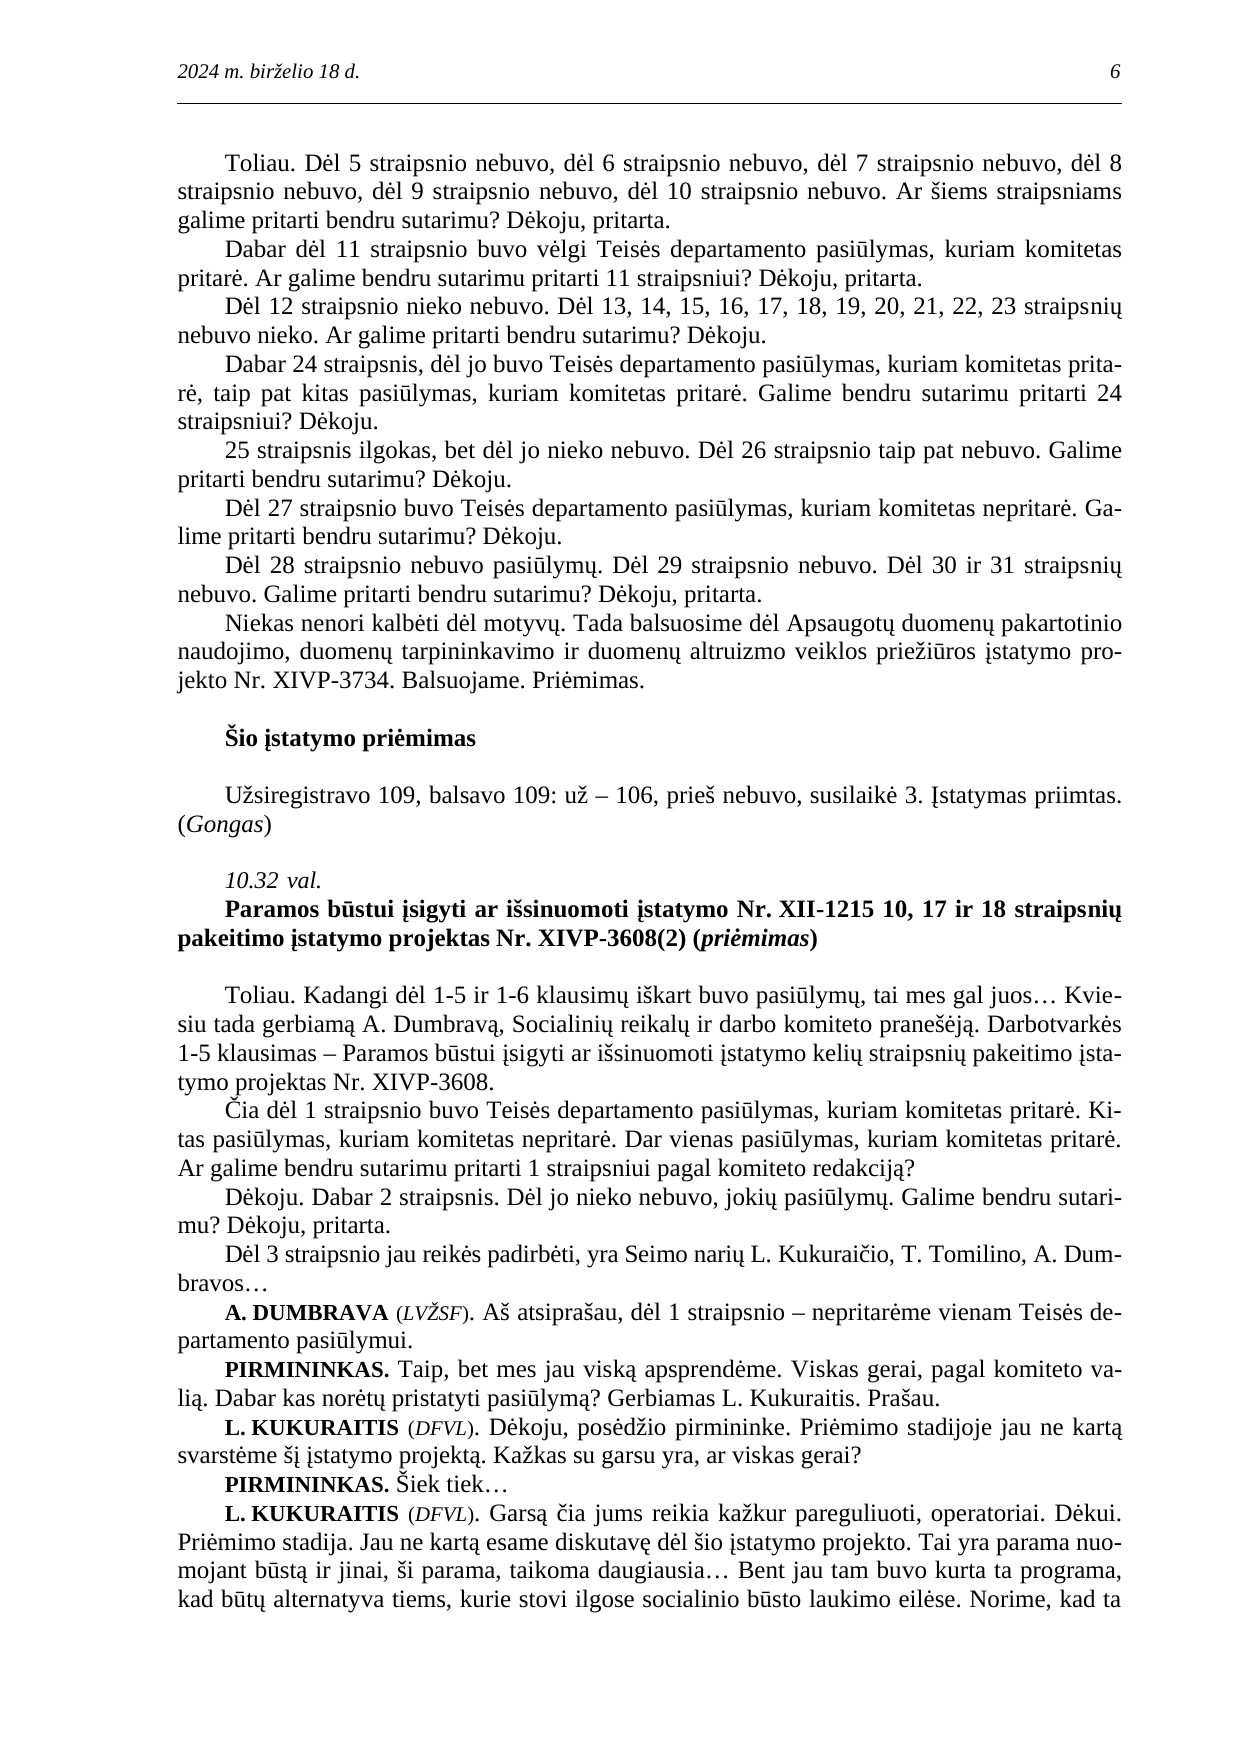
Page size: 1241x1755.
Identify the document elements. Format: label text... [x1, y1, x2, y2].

text Dė­ko­ju. Da­bar 2 straips­nis. Dėl jo nie­ko ne­bu­vo, jo­kių pa­siū­ly­mų. Ga­li­me ben­dru su­ta­ri­mu? Dė­ko­ju, pri­tar­ta. [177, 1182, 1122, 1239]
text Dėl 3 straips­nio jau rei­kės pa­dir­bė­ti, yra Sei­mo na­rių L. Ku­ku­rai­čio, T. To­mi­li­no, A. Dum­b­ra­vos… [177, 1239, 1122, 1297]
text 25 straips­nis il­go­kas, bet dėl jo nie­ko ne­bu­vo. Dėl 26 straips­nio taip pat ne­bu­vo. Ga­li­me pri­tar­ti ben­dru su­ta­ri­mu? Dė­ko­ju. [177, 435, 1122, 493]
text A. DUMBRAVA (LVŽSF). Aš at­si­pra­šau, dėl 1 straips­nio – ne­pri­ta­rė­me vie­nam Tei­sės de­par­ta­men­to pa­siū­ly­mui. [177, 1297, 1122, 1354]
text 10.32 val. [224, 866, 1122, 894]
text Už­si­re­gist­ra­vo 109, bal­sa­vo 109: už – 106, prieš ne­bu­vo, su­si­lai­kė 3. Įsta­ty­mas pri­im­tas. (Gon­gas) [177, 780, 1122, 838]
text Dėl 27 straips­nio bu­vo Tei­sės de­par­ta­men­to pa­siū­ly­mas, ku­riam ko­mi­te­tas ne­pri­ta­rė. Ga­li­me pri­tar­ti ben­dru su­ta­ri­mu? Dė­ko­ju. [177, 493, 1122, 550]
text L. KUKURAITIS (DFVL). Dė­ko­ju, po­sė­džio pir­mi­nin­ke. Pri­ėmi­mo sta­di­jo­je jau ne kar­tą svars­tė­me šį įsta­ty­mo pro­jek­tą. Kaž­kas su gar­su yra, ar vis­kas ge­rai? [177, 1412, 1122, 1469]
text Da­bar 24 straips­nis, dėl jo bu­vo Tei­sės de­par­ta­men­to pa­siū­ly­mas, ku­riam ko­mi­te­tas pri­ta­rė, taip pat ki­tas pa­siū­ly­mas, ku­riam ko­mi­te­tas pri­ta­rė. Ga­li­me ben­dru su­ta­ri­mu pri­tar­ti 24 straips­niui? Dė­ko­ju. [177, 349, 1122, 435]
text Nie­kas ne­no­ri kal­bė­ti dėl mo­ty­vų. Ta­da bal­suo­si­me dėl Ap­sau­go­tų duo­me­nų pa­kar­to­ti­nio nau­do­ji­mo, duo­me­nų tar­pi­nin­ka­vi­mo ir duo­me­nų al­truiz­mo veik­los prie­žiū­ros įsta­ty­mo pro­jek­to Nr. XIVP-3734. Bal­suo­ja­me. Pri­ėmi­mas. [177, 608, 1122, 694]
text Pa­ra­mos būs­tui įsi­gy­ti ar iš­si­nuo­mo­ti įsta­ty­mo Nr. XII-1215 10, 17 ir 18 straips­nių pa­kei­ti­mo įsta­ty­mo pro­jek­tas Nr. XIVP-3608(2) (pri­ėmi­mas) [177, 894, 1122, 952]
text Čia dėl 1 straips­nio bu­vo Tei­sės de­par­ta­men­to pa­siū­ly­mas, ku­riam ko­mi­te­tas pri­ta­rė. Ki­tas pa­siū­ly­mas, ku­riam ko­mi­te­tas ne­pri­ta­rė. Dar vie­nas pa­siū­ly­mas, ku­riam ko­mi­te­tas pri­ta­rė. Ar ga­li­me ben­dru su­ta­ri­mu pri­tar­ti 1 straips­niui pa­gal ko­mi­te­to re­dak­ci­ją? [177, 1095, 1122, 1182]
text PIRMININKAS. Taip, bet mes jau vis­ką ap­spren­dė­me. Vis­kas ge­rai, pa­gal ko­mi­te­to va­lią. Da­bar kas no­rė­tų pri­sta­ty­ti pa­siū­ly­mą? Ger­bia­mas L. Ku­ku­rai­tis. Pra­šau. [177, 1354, 1122, 1412]
text Dėl 12 straips­nio nie­ko ne­bu­vo. Dėl 13, 14, 15, 16, 17, 18, 19, 20, 21, 22, 23 straips­nių ne­bu­vo nie­ko. Ar ga­li­me pri­tar­ti ben­dru su­­ta­ri­mu? Dė­ko­ju. [177, 291, 1122, 349]
text Da­bar dėl 11 straips­nio bu­vo vėl­gi Tei­sės de­par­ta­men­to pa­siū­ly­mas, ku­riam ko­mi­te­tas pri­ta­rė. Ar ga­li­me ben­dru su­ta­ri­mu pri­tar­ti 11 straips­niui? Dė­ko­ju, pri­tar­ta. [177, 234, 1122, 291]
text Dėl 28 straips­nio ne­bu­vo pa­siū­ly­mų. Dėl 29 straips­nio ne­bu­vo. Dėl 30 ir 31 straips­nių ne­bu­vo. Ga­li­me pri­tar­ti ben­dru su­ta­ri­mu? Dė­ko­ju, pri­tar­ta. [177, 550, 1122, 608]
text To­liau. Ka­dan­gi dėl 1-5 ir 1-6 klau­si­mų iš­kart bu­vo pa­siū­ly­mų, tai mes gal juos… Kvie­siu ta­da ger­bia­mą A. Dumb­ra­vą, So­cia­li­nių rei­ka­lų ir dar­bo ko­mi­te­to pra­ne­šė­ją. Dar­bo­tvarkės 1-5 klau­si­mas – Pa­ra­mos būs­tui įsi­gy­ti ar iš­si­nuo­mo­ti įsta­ty­mo ke­lių straips­nių pa­kei­ti­mo įsta­ty­mo pro­jek­tas Nr. XIVP-3608. [177, 980, 1122, 1095]
text PIRMININKAS. Šiek tiek… [177, 1469, 1122, 1498]
text To­liau. Dėl 5 straips­nio ne­bu­vo, dėl 6 straips­nio ne­bu­vo, dėl 7 straips­nio ne­bu­vo, dėl 8 straips­nio ne­bu­vo, dėl 9 straips­nio ne­bu­vo, dėl 10 straips­nio ne­bu­vo. Ar šiems straips­niams ga­li­me pri­tar­ti ben­dru su­ta­ri­mu? Dė­ko­ju, pri­tar­ta. [177, 148, 1122, 234]
text Šio įsta­ty­mo pri­ėmi­mas [177, 723, 1122, 751]
text L. KUKURAITIS (DFVL). Gar­są čia jums rei­kia kaž­kur pa­re­gu­liuo­ti, ope­ra­to­riai. Dė­kui. Pri­ėmi­mo sta­di­ja. Jau ne kar­tą esa­me dis­ku­ta­vę dėl šio įsta­ty­mo pro­jek­to. Tai yra pa­ra­ma nuo­mo­jant būs­tą ir ji­nai, ši pa­ra­ma, tai­ko­ma dau­giau­sia… Bent jau tam bu­vo kur­ta ta pro­gra­ma, kad bū­tų al­ter­na­ty­va tiems, ku­rie sto­vi il­go­se so­cia­li­nio būs­to lau­ki­mo ei­lė­se. No­ri­me, kad ta [177, 1498, 1122, 1613]
